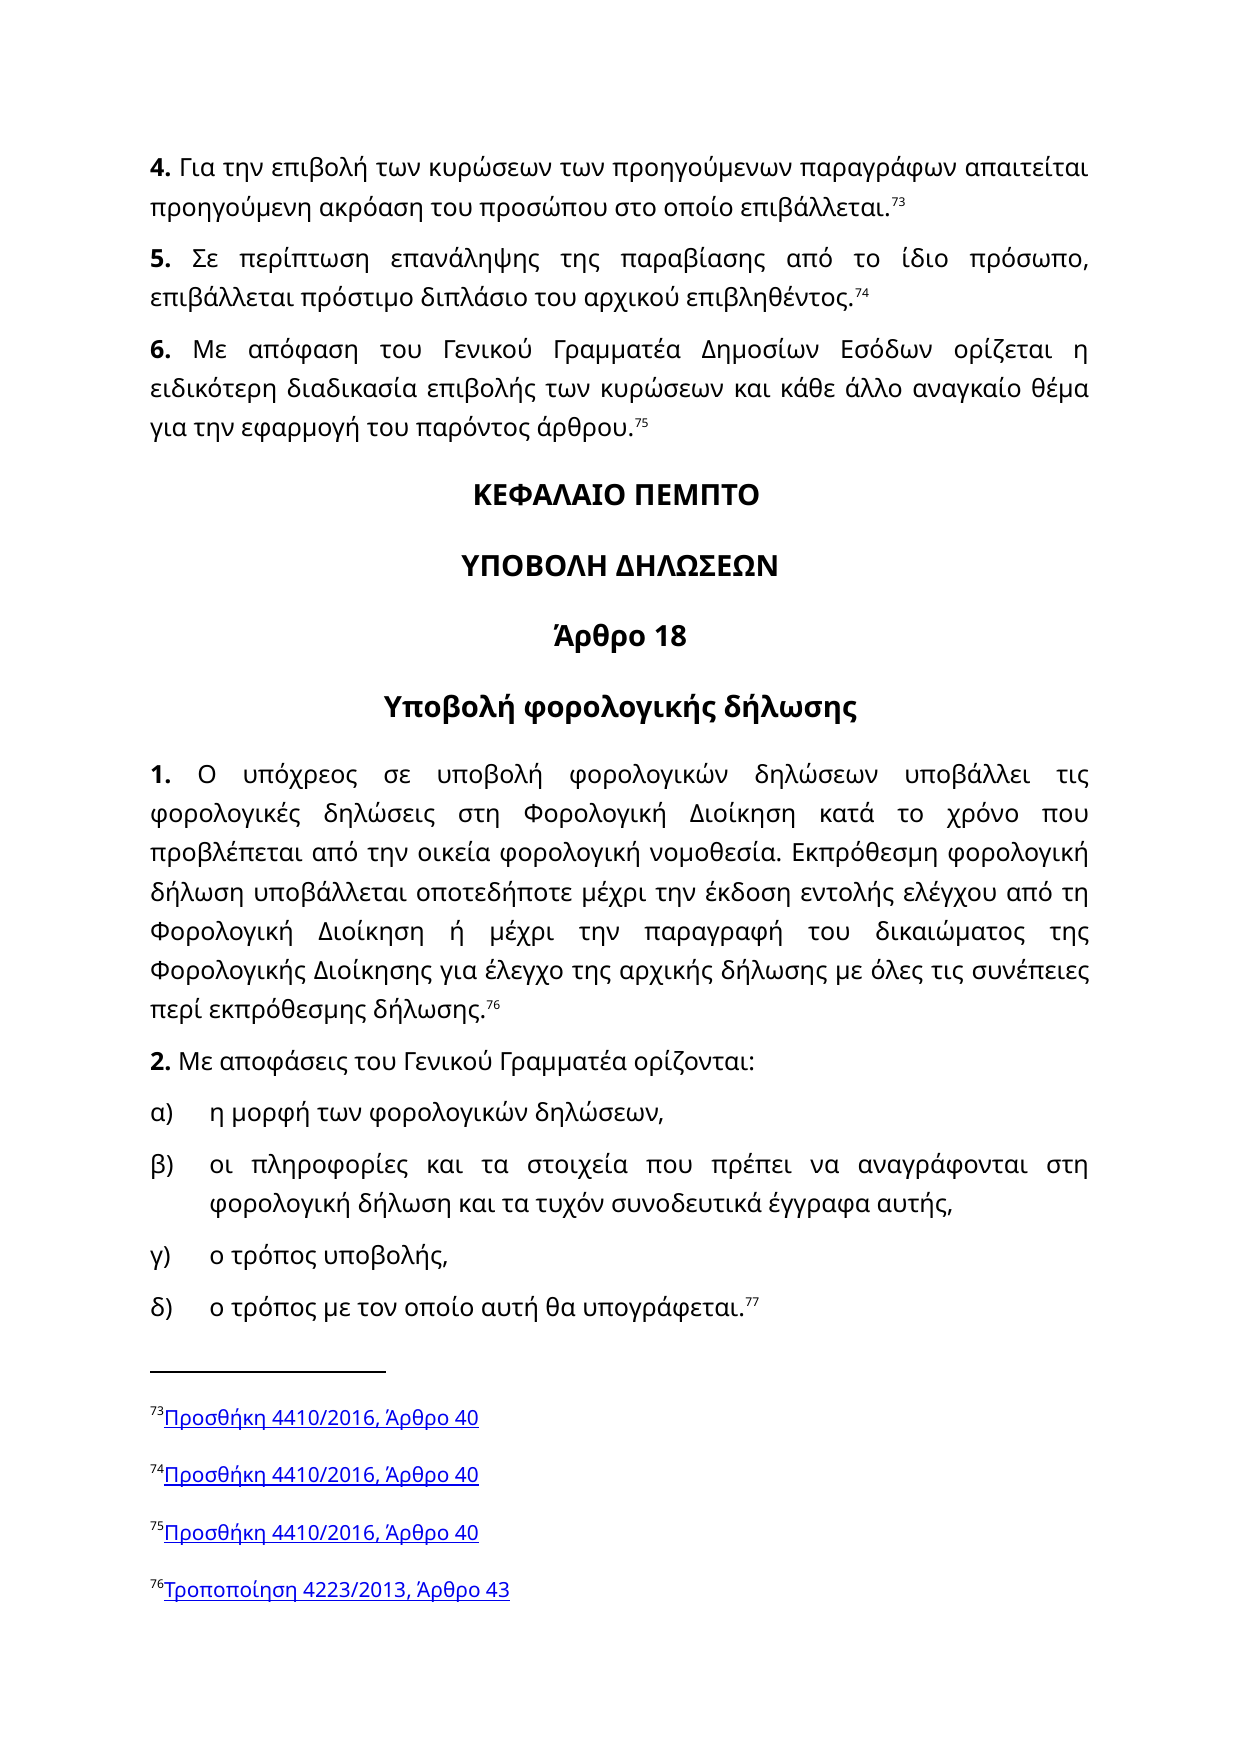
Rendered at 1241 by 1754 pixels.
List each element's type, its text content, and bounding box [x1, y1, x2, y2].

text 2. Με αποφάσεις του Γενικού Γραμματέα ορίζονται: [150, 1043, 1090, 1077]
text Τροποποίηση 4223/2013, Άρθρο 43 [150, 1576, 1090, 1604]
text 6. Με απόφαση του Γενικού Γραμματέα Δημοσίων Εσόδων ορίζεται η ειδικότερη διαδικασία επιβολής των κυρώσεων και κάθε άλλο αναγκαίο θέμα για την εφαρμογή του παρόντος άρθρου. [150, 332, 1090, 444]
text 1. Ο υπόχρεος σε υποβολή φορολογικών δηλώσεων υποβάλλει τις φορολογικές δηλώσεις στη Φορολογική Διοίκηση κατά το χρόνο που προβλέπεται από την οικεία φορολογική νομοθεσία. Εκπρόθεσμη φορολογική δήλωση υποβάλλεται οποτεδήποτε μέχρι την έκδοση εντολής ελέγχου από τη Φορολογική Διοίκηση ή μέχρι την παραγραφή του δικαιώματος της Φορολογικής Διοίκησης για έλεγχο της αρχικής δήλωσης με όλες τις συνέπειες περί εκπρόθεσμης δήλωσης. [150, 757, 1090, 1026]
subtitle ΥΠΟΒΟΛΗ ΔΗΛΩΣΕΩΝ [150, 545, 1090, 584]
subtitle ΚΕΦΑΛΑΙΟ ΠΕΜΠΤΟ [150, 474, 1090, 514]
list γ) ο τρόπος υποβολής, [150, 1237, 1090, 1272]
list δ) ο τρόπος με τον οποίο αυτή θα υπογράφεται. [150, 1289, 1090, 1323]
text 5. Σε περίπτωση επανάληψης της παραβίασης από το ίδιο πρόσωπο, επιβάλλεται πρόστιμο διπλάσιο του αρχικού επιβληθέντος. [150, 241, 1090, 314]
text Προσθήκη 4410/2016, Άρθρο 40 [150, 1460, 1090, 1489]
text Προσθήκη 4410/2016, Άρθρο 40 [150, 1518, 1090, 1546]
list β) οι πληροφορίες και τα στοιχεία που πρέπει να αναγράφονται στη φορολογική δήλωση και τα τυχόν συνοδευτικά έγγραφα αυτής, [150, 1147, 1090, 1220]
text 4. Για την επιβολή των κυρώσεων των προηγούμενων παραγράφων απαιτείται προηγούμενη ακρόαση του προσώπου στο οποίο επιβάλλεται. [150, 150, 1090, 223]
text Προσθήκη 4410/2016, Άρθρο 40 [150, 1403, 1090, 1431]
subtitle Υποβολή φορολογικής δήλωσης [150, 686, 1090, 726]
subtitle Άρθρο 18 [150, 615, 1090, 655]
list α) η μορφή των φορολογικών δηλώσεων, [150, 1095, 1090, 1129]
